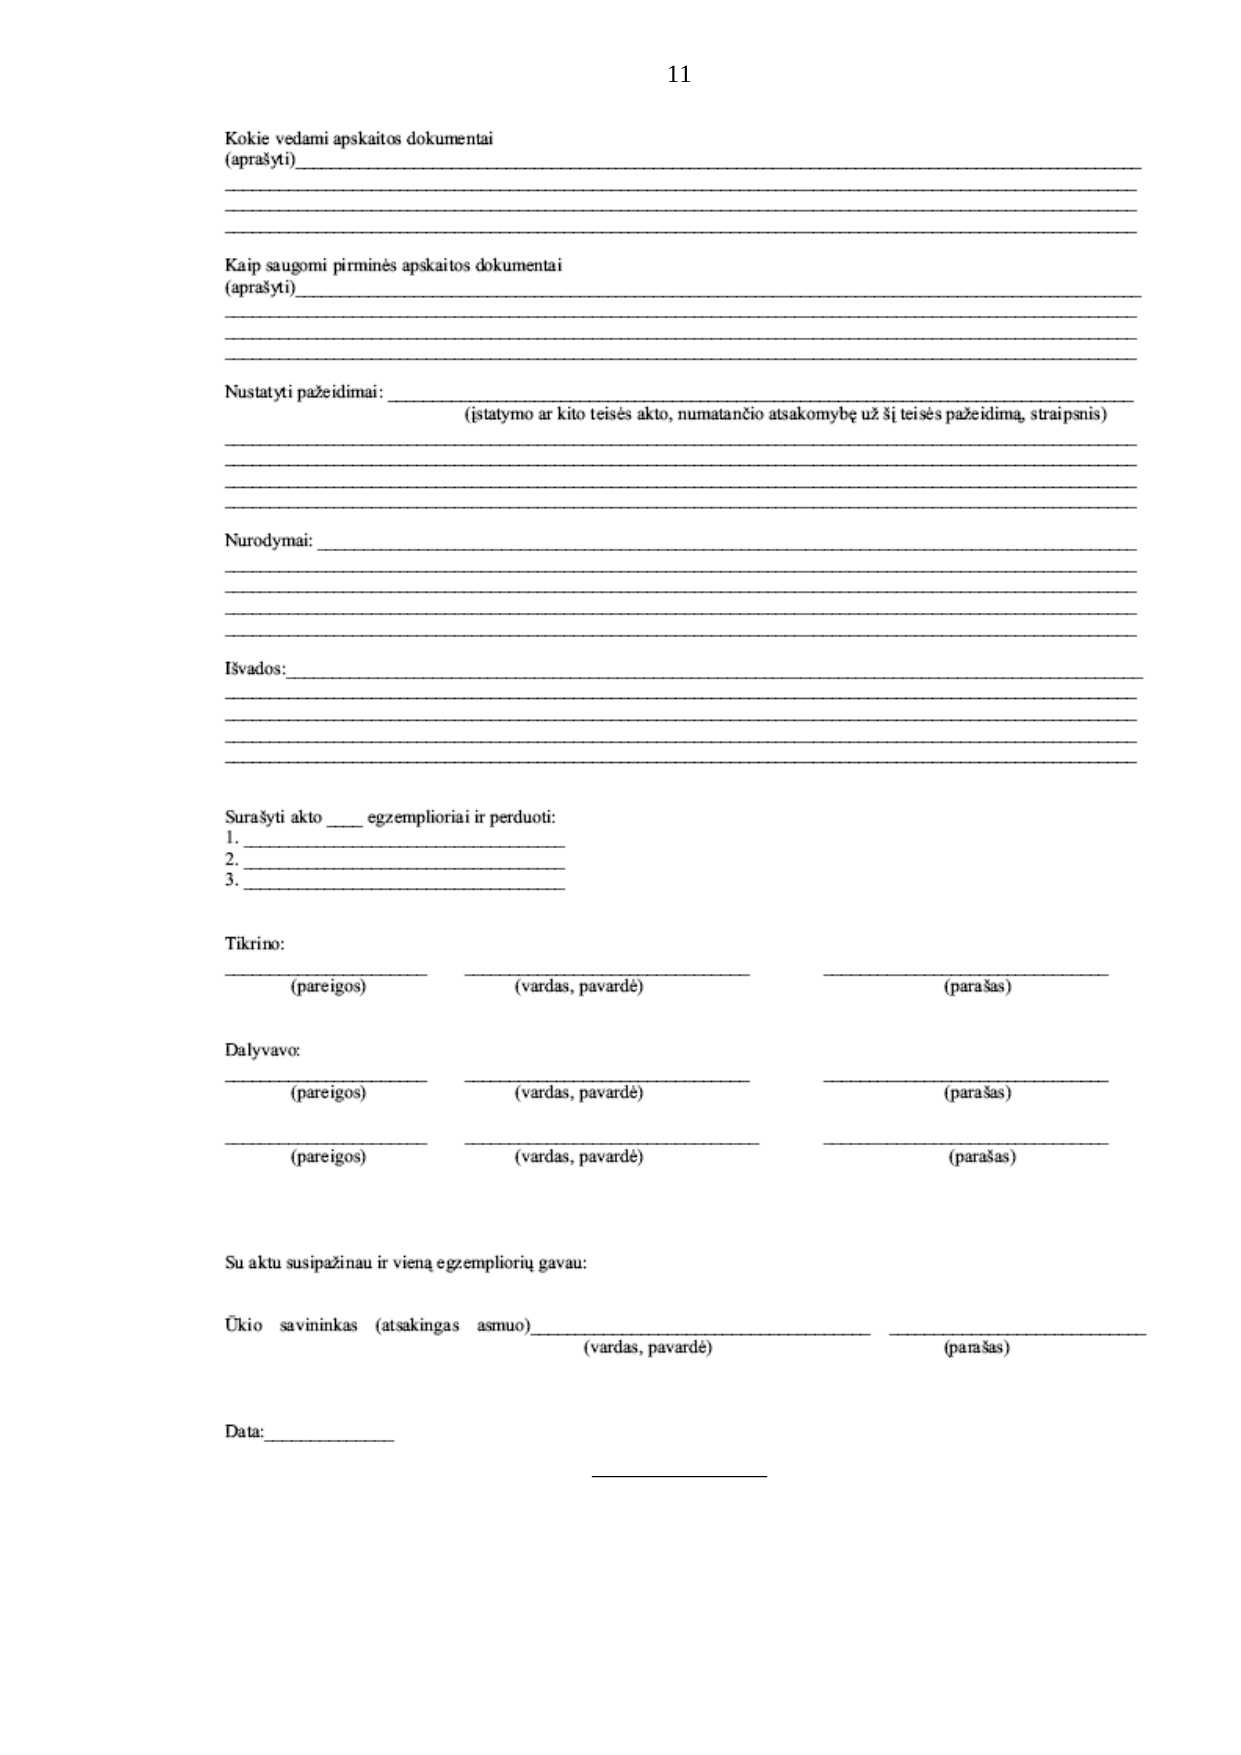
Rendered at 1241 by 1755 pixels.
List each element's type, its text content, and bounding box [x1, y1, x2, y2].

text ______________ [177, 1451, 1181, 1480]
